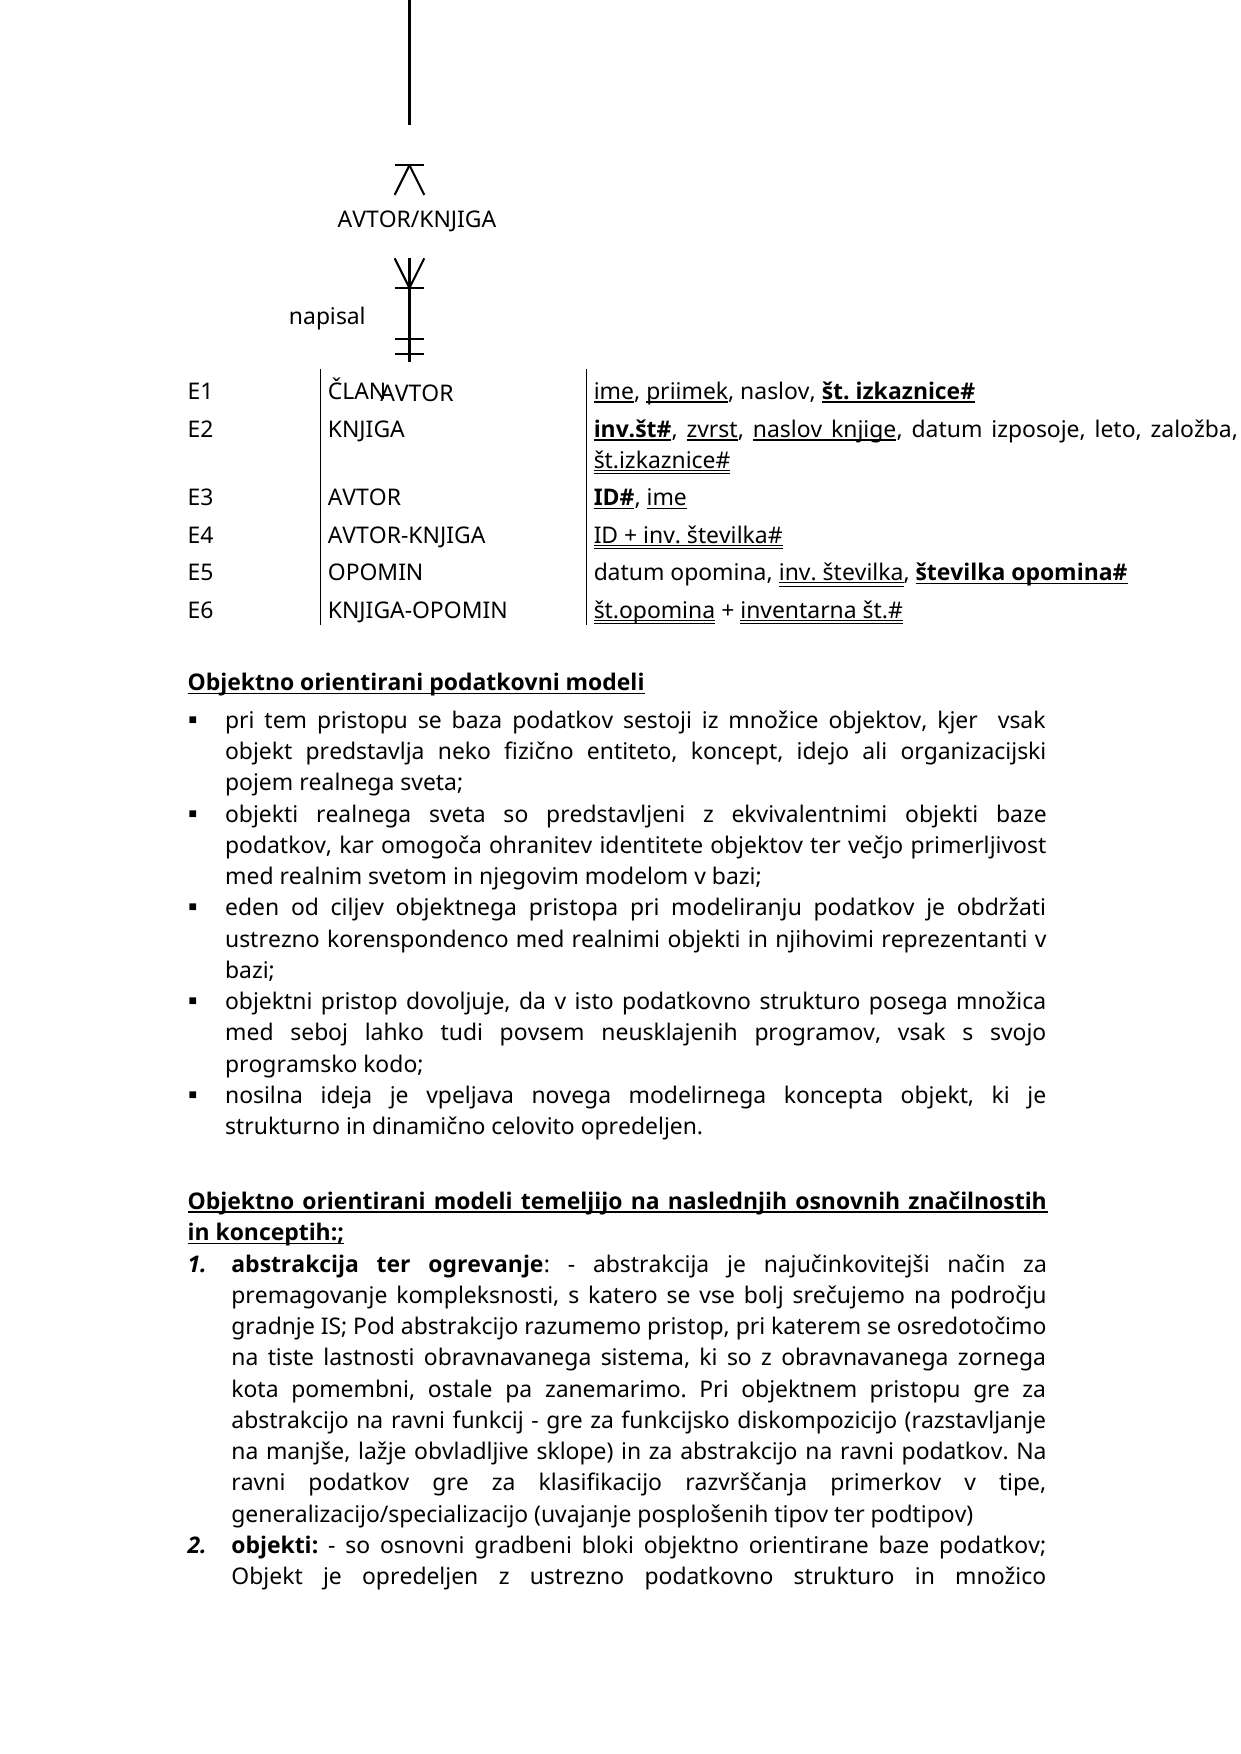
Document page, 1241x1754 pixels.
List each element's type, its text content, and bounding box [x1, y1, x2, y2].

list objekti realnega sveta so predstavljeni z ekvivalentnimi objekti baze podatkov, kar omogoča ohranitev identitete objektov ter večjo primerljivost med realnim svetom in njegovim modelom v bazi; [187, 797, 1047, 891]
table_cell AVTOR [321, 475, 586, 512]
table_cell inv.št#, zvrst, naslov knjige, datum izposoje, leto, založba, št.izkaznice# [587, 406, 1240, 475]
table_header E1 [180, 369, 320, 406]
table_cell E2 [180, 406, 320, 475]
text [411, 300, 1047, 331]
table_header ČLAN [321, 369, 586, 406]
table_cell E4 [180, 513, 320, 550]
text Objektno orientirani modeli temeljijo na naslednjih osnovnih značilnostih [187, 1185, 1047, 1211]
list nosilna ideja je vpeljava novega modelirnega koncepta objekt, ki je strukturno in dinamično celovito opredeljen. [187, 1079, 1047, 1141]
list eden od ciljev objektnega pristopa pri modeliranju podatkov je obdržati ustrezno korenspondenco med realnimi objekti in njihovimi reprezentanti v bazi; [187, 891, 1047, 985]
table_cell št.opomina + inventarna št.# [587, 588, 1240, 625]
list objektni pristop dovoljuje, da v isto podatkovno strukturo posega množica med seboj lahko tudi povsem neusklajenih programov, vsak s svojo programsko kodo; [187, 985, 1047, 1079]
text AVTOR [322, 377, 512, 409]
list pri tem pristopu se baza podatkov sestoji iz množice objektov, kjer vsak objekt predstavlja neko fizično entiteto, koncept, idejo ali organizacijski pojem realnega sveta; [187, 704, 1047, 797]
table_cell E5 [180, 550, 320, 587]
table_cell datum opomina, inv. številka, številka opomina# [587, 550, 1240, 587]
text AVTOR/KNJIGA [322, 203, 512, 235]
table_cell AVTOR-KNJIGA [321, 513, 586, 550]
table_header ime, priimek, naslov, št. izkaznice# [587, 369, 1240, 406]
list abstrakcija ter ogrevanje: - abstrakcija je najučinkovitejši način za premagovanje kompleksnosti, s katero se vse bolj srečujemo na področju gradnje IS; Pod abstrakcijo razumemo pristop, pri katerem se osredotočimo na tiste lastnosti obravnavanega sistema, ki so z obravnavanega zornega kota pomembni, ostale pa zanemarimo. Pri objektnem pristopu gre za abstrakcijo na ravni funkcij - gre za funkcijsko diskompozicijo (razstavljanje na manjše, lažje obvladljive sklope) in za abstrakcijo na ravni podatkov. Na ravni podatkov gre za klasifikacijo razvrščanja primerkov v tipe, generalizacijo/specializacijo (uvajanje posplošenih tipov ter podtipov) [187, 1247, 1047, 1529]
table_cell E6 [180, 588, 320, 625]
text Objektno orientirani podatkovni modeli [187, 666, 1047, 697]
table_cell ID#, ime [587, 475, 1240, 512]
list objekti: - so osnovni gradbeni bloki objektno orientirane baze podatkov; Objekt je opredeljen z ustrezno podatkovno strukturo in množico [187, 1529, 1047, 1591]
table_cell KNJIGA [321, 406, 586, 475]
table_cell ID + inv. številka# [587, 513, 1240, 550]
text in konceptih:; [187, 1212, 1047, 1247]
table_cell E3 [180, 475, 320, 512]
text napisal [187, 300, 408, 331]
table_cell KNJIGA-OPOMIN [321, 588, 586, 625]
table_cell OPOMIN [321, 550, 586, 587]
